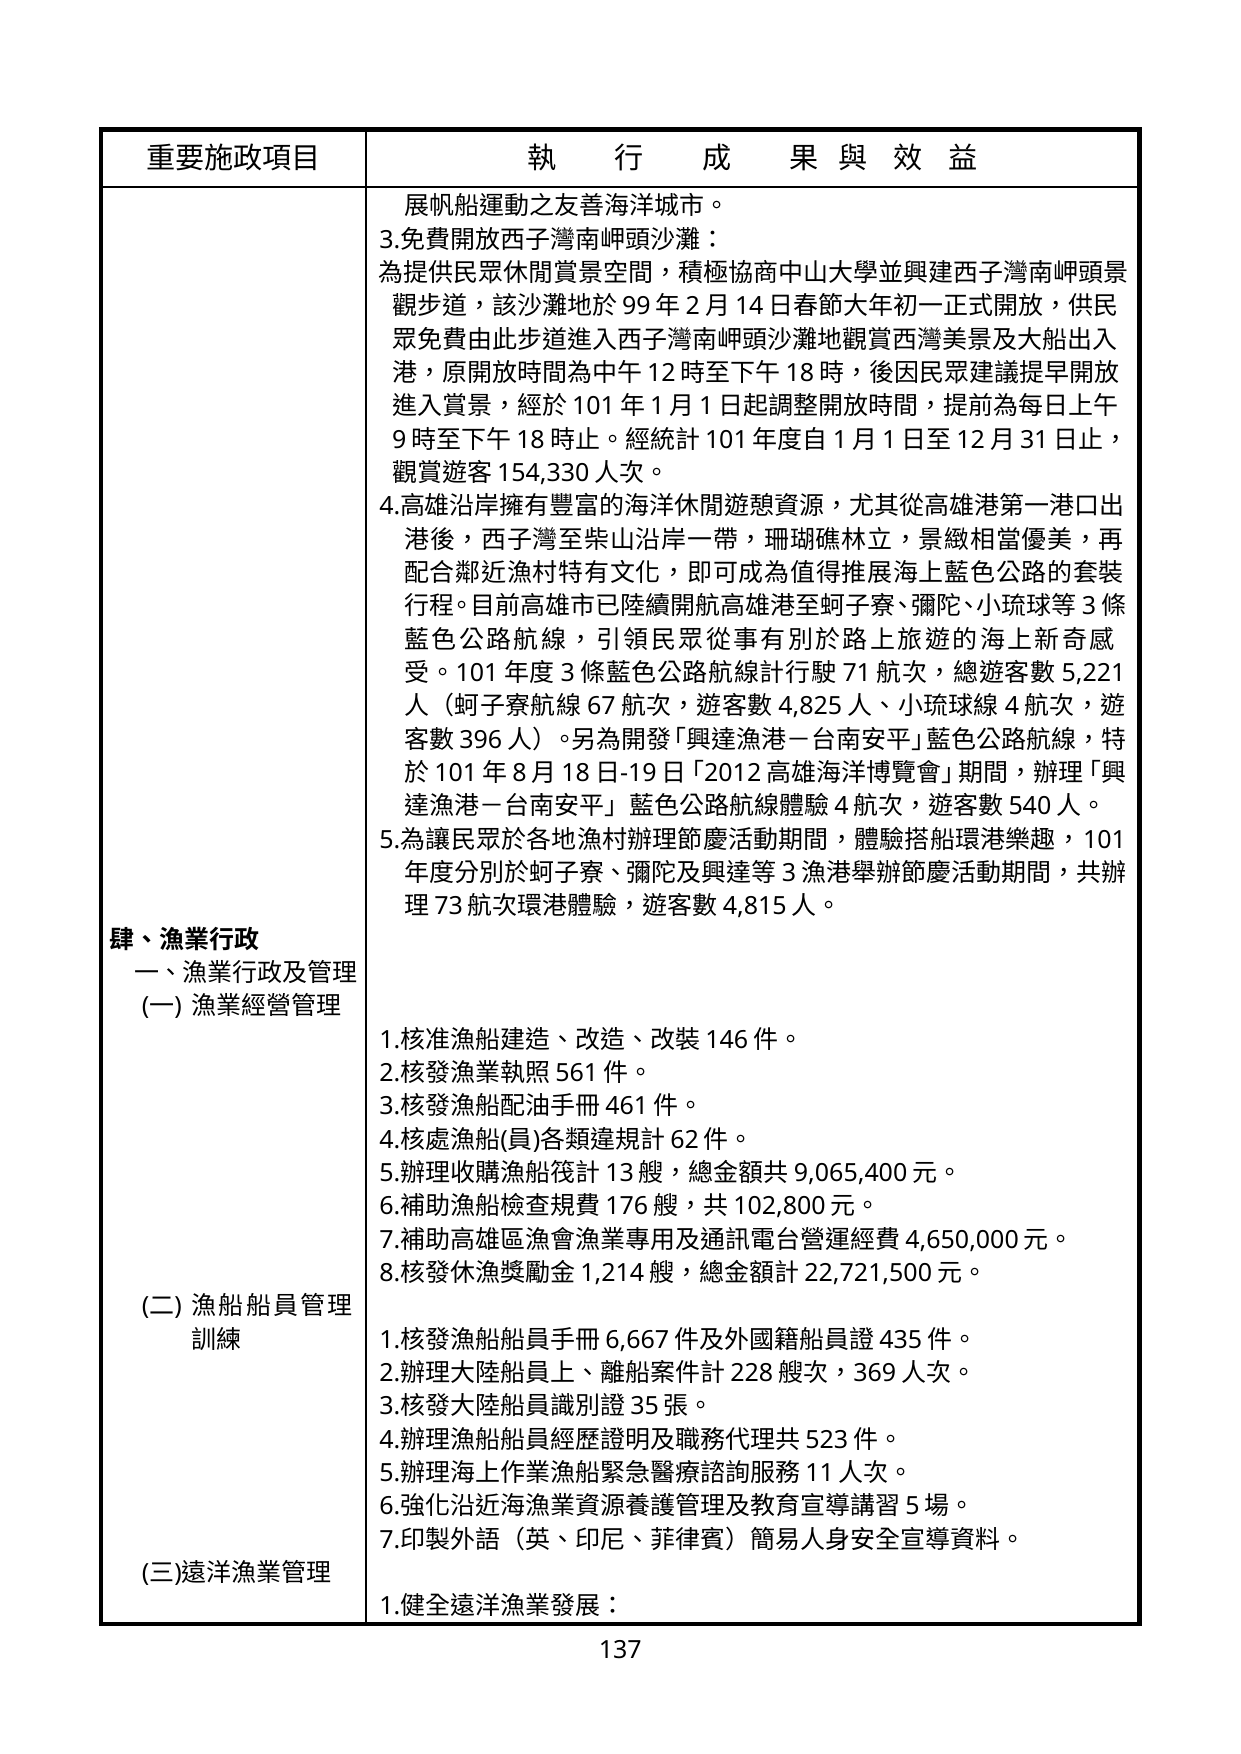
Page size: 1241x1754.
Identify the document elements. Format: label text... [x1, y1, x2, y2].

table_cell 肆、漁業行政 一、漁業行政及管理 (一) 漁業經營管理 (二) 漁船船員管理訓練 (三)遠洋漁業管理 [103, 188, 365, 1621]
table_header 重要施政項目 [103, 132, 365, 186]
table_header 執 行 成 果 與 效 益 [367, 132, 1137, 186]
table_cell 展帆船運動之友善海洋城市。 3.免費開放西子灣南岬頭沙灘： 為提供民眾休閒賞景空間，積極協商中山大學並興建西子灣南岬頭景觀步道，該沙灘地於99年2月14日春節大年初一正式開放，供民眾免費由此步道進入西子灣南岬頭沙灘地觀賞西灣美景及大船出入港，原開放時間為中午12時至下午18時，後因民眾建議提早開放進入賞景，經於101年1月1日起調整開放時間，提前為每日上午9時至下午18時止。經統計101年度自1月1日至12月31日止，觀賞遊客154,330人次。 4.高雄沿岸擁有豐富的海洋休閒遊憩資源，尤其從高雄港第一港口出港後，西子灣至柴山沿岸一帶，珊瑚礁林立，景緻相當優美，再配合鄰近漁村特有文化，即可成為值得推展海上藍色公路的套裝行程。目前高雄市已陸續開航高雄港至蚵子寮、彌陀、小琉球等3條藍色公路航線，引領民眾從事有別於路上旅遊的海上新奇感受。101年度3條藍色公路航線計行駛71航次，總遊客數5,221人（蚵子寮航線67航次，遊客數4,825人、小琉球線4航次，遊客數396人）。另為開發「興達漁港－台南安平」藍色公路航線，特於101年8月18日-19日「2012高雄海洋博覽會」期間，辦理「興達漁港－台南安平」藍色公路航線體驗4航次，遊客數540人。 5.為讓民眾於各地漁村辦理節慶活動期間，體驗搭船環港樂趣，101年度分別於蚵子寮、彌陀及興達等3漁港舉辦節慶活動期間，共辦理73航次環港體驗，遊客數4,815人。 1.核准漁船建造、改造、改裝146件。 2.核發漁業執照561件。 3.核發漁船配油手冊461件。 4.核處漁船(員)各類違規計62件。 5.辦理收購漁船筏計13艘，總金額共9,065,400元。 6.補助漁船檢查規費176艘，共102,800元。 7.補助高雄區漁會漁業專用及通訊電台營運經費4,650,000元。 8.核發休漁獎勵金1,214艘，總金額計22,721,500元。 1.核發漁船船員手冊6,667件及外國籍船員證435件。 2.辦理大陸船員上、離船案件計228艘次，369人次。 3.核發大陸船員識別證35張。 4.辦理漁船船員經歷證明及職務代理共523件。 5.辦理海上作業漁船緊急醫療諮詢服務11人次。 6.強化沿近海漁業資源養護管理及教育宣導講習5場。 7.印製外語（英、印尼、菲律賓）簡易人身安全宣導資料。 1.健全遠洋漁業發展： [367, 188, 1137, 1621]
